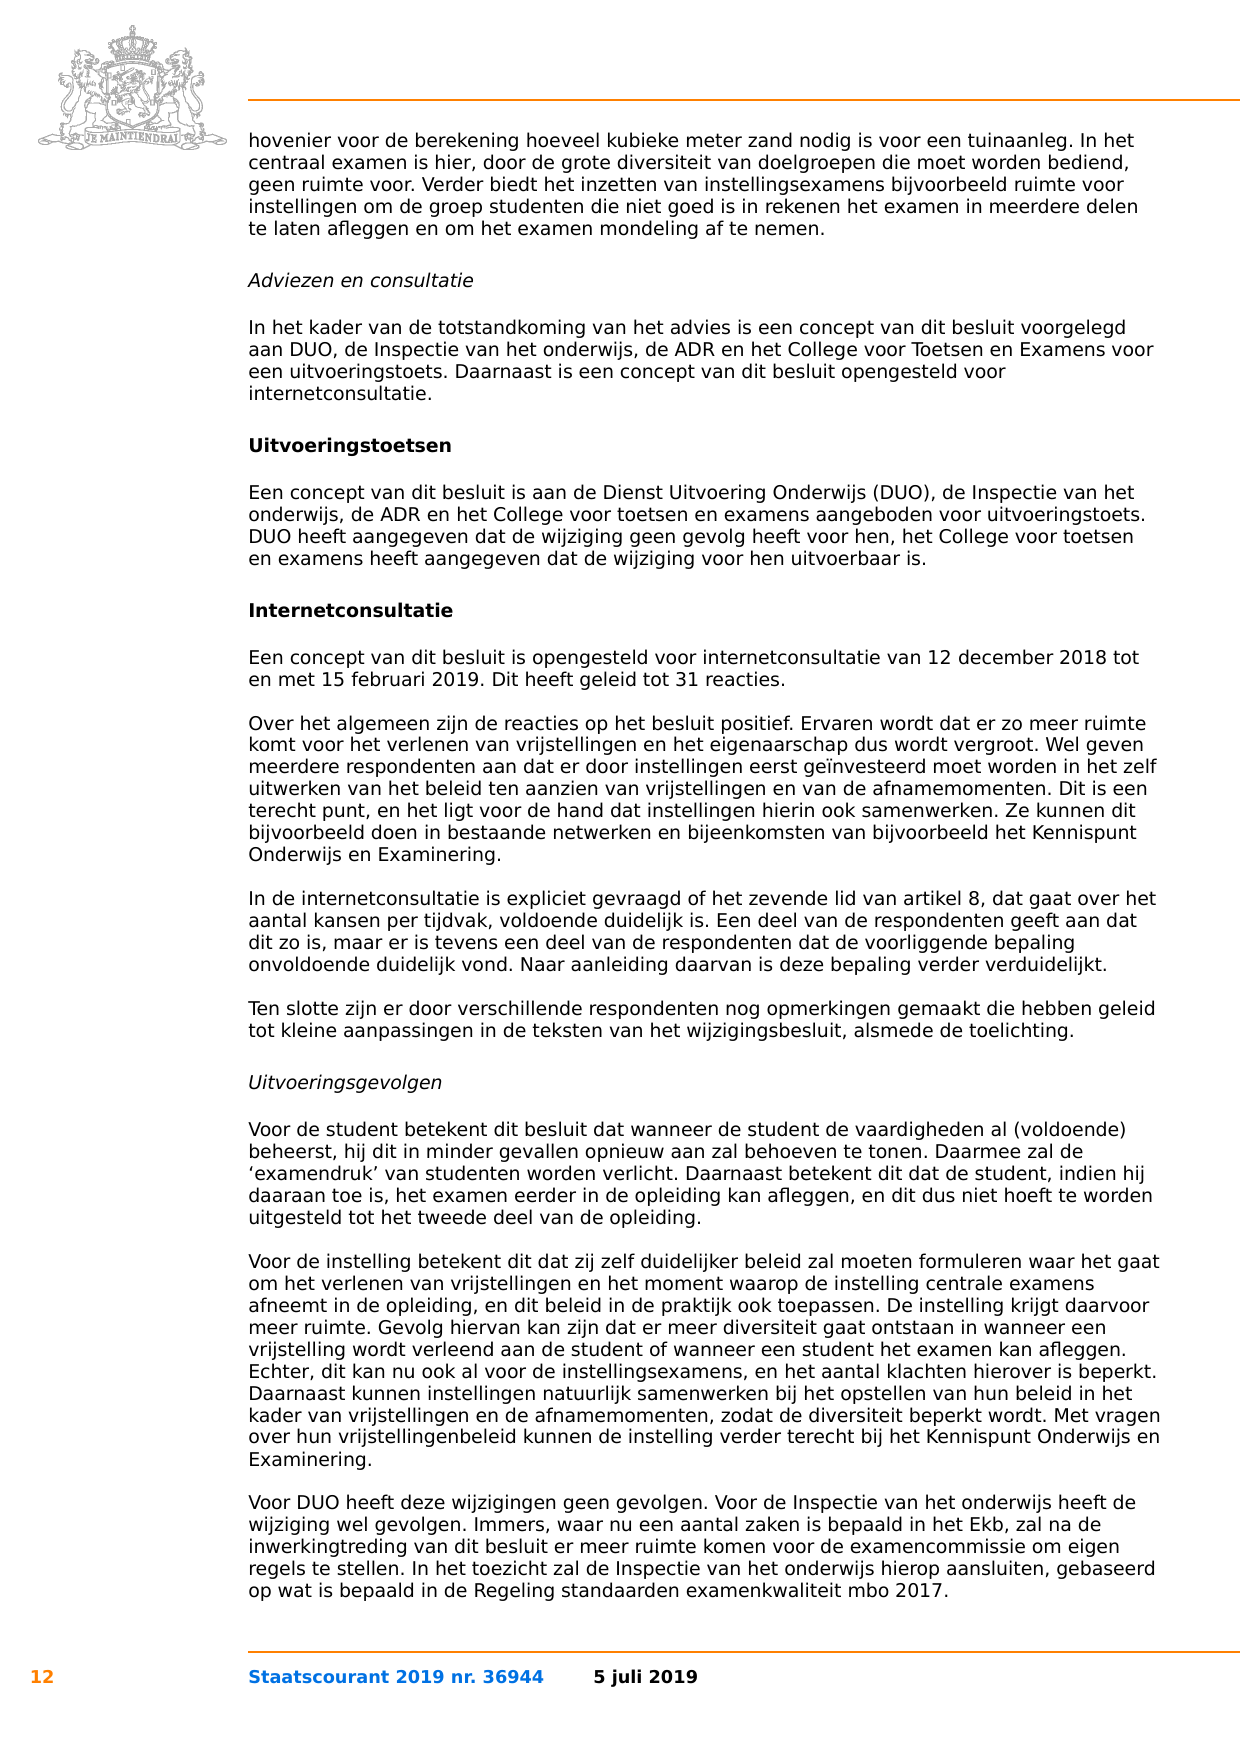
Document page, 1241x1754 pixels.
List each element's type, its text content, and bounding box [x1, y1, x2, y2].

picture [38, 25, 227, 150]
text Voor de student betekent dit besluit dat wanneer de student de vaardigheden al (voldoende) beheerst, hij dit in minder gevallen opnieuw aan zal behoeven te tonen. Daarmee zal de ‘examendruk’ van studenten worden verlicht. Daarnaast betekent dit dat de student, indien hij daaraan toe is, het examen eerder in de opleiding kan afleggen, en dit dus niet hoeft te worden uitgesteld tot het tweede deel van de opleiding. [248, 1119, 1163, 1229]
text In de internetconsultatie is expliciet gevraagd of het zevende lid van artikel 8, dat gaat over het aantal kansen per tijdvak, voldoende duidelijk is. Een deel van de respondenten geeft aan dat dit zo is, maar er is tevens een deel van de respondenten dat de voorliggende bepaling onvoldoende duidelijk vond. Naar aanleiding daarvan is deze bepaling verder verduidelijkt. [248, 888, 1163, 976]
text Ten slotte zijn er door verschillende respondenten nog opmerkingen gemaakt die hebben geleid tot kleine aanpassingen in de teksten van het wijzigingsbesluit, alsmede de toelichting. [248, 998, 1163, 1042]
subtitle Adviezen en consultatie [248, 270, 1163, 292]
subtitle Uitvoeringsgevolgen [248, 1072, 1163, 1094]
text Voor DUO heeft deze wijzigingen geen gevolgen. Voor de Inspectie van het onderwijs heeft de wijziging wel gevolgen. Immers, waar nu een aantal zaken is bepaald in het Ekb, zal na de inwerkingtreding van dit besluit er meer ruimte komen voor de examencommissie om eigen regels te stellen. In het toezicht zal de Inspectie van het onderwijs hierop aansluiten, gebaseerd op wat is bepaald in de Regeling standaarden examenkwaliteit mbo 2017. [248, 1492, 1163, 1602]
text Een concept van dit besluit is aan de Dienst Uitvoering Onderwijs (DUO), de Inspectie van het onderwijs, de ADR en het College voor toetsen en examens aangeboden voor uitvoeringstoets. DUO heeft aangegeven dat de wijziging geen gevolg heeft voor hen, het College voor toetsen en examens heeft aangegeven dat de wijziging voor hen uitvoerbaar is. [248, 482, 1163, 569]
text Een concept van dit besluit is opengesteld voor internetconsultatie van 12 december 2018 tot en met 15 februari 2019. Dit heeft geleid tot 31 reacties. [248, 647, 1163, 691]
text hovenier voor de berekening hoeveel kubieke meter zand nodig is voor een tuinaanleg. In het centraal examen is hier, door de grote diversiteit van doelgroepen die moet worden bediend, geen ruimte voor. Verder biedt het inzetten van instellingsexamens bijvoorbeeld ruimte voor instellingen om de groep studenten die niet goed is in rekenen het examen in meerdere delen te laten afleggen en om het examen mondeling af te nemen. [248, 130, 1163, 240]
text Over het algemeen zijn de reacties op het besluit positief. Ervaren wordt dat er zo meer ruimte komt voor het verlenen van vrijstellingen en het eigenaarschap dus wordt vergroot. Wel geven meerdere respondenten aan dat er door instellingen eerst geïnvesteerd moet worden in het zelf uitwerken van het beleid ten aanzien van vrijstellingen en van de afnamemomenten. Dit is een terecht punt, en het ligt voor de hand dat instellingen hierin ook samenwerken. Ze kunnen dit bijvoorbeeld doen in bestaande netwerken en bijeenkomsten van bijvoorbeeld het Kennispunt Onderwijs en Examinering. [248, 712, 1163, 866]
subtitle Internetconsultatie [248, 599, 1163, 622]
text In het kader van de totstandkoming van het advies is een concept van dit besluit voorgelegd aan DUO, de Inspectie van het onderwijs, de ADR en het College voor Toetsen en Examens voor een uitvoeringstoets. Daarnaast is een concept van dit besluit opengesteld voor internetconsultatie. [248, 317, 1163, 405]
text Voor de instelling betekent dit dat zij zelf duidelijker beleid zal moeten formuleren waar het gaat om het verlenen van vrijstellingen en het moment waarop de instelling centrale examens afneemt in de opleiding, en dit beleid in de praktijk ook toepassen. De instelling krijgt daarvoor meer ruimte. Gevolg hiervan kan zijn dat er meer diversiteit gaat ontstaan in wanneer een vrijstelling wordt verleend aan de student of wanneer een student het examen kan afleggen. Echter, dit kan nu ook al voor de instellingsexamens, en het aantal klachten hierover is beperkt. Daarnaast kunnen instellingen natuurlijk samenwerken bij het opstellen van hun beleid in het kader van vrijstellingen en de afnamemomenten, zodat de diversiteit beperkt wordt. Met vragen over hun vrijstellingenbeleid kunnen de instelling verder terecht bij het Kennispunt Onderwijs en Examinering. [248, 1251, 1163, 1470]
subtitle Uitvoeringstoetsen [248, 435, 1163, 457]
